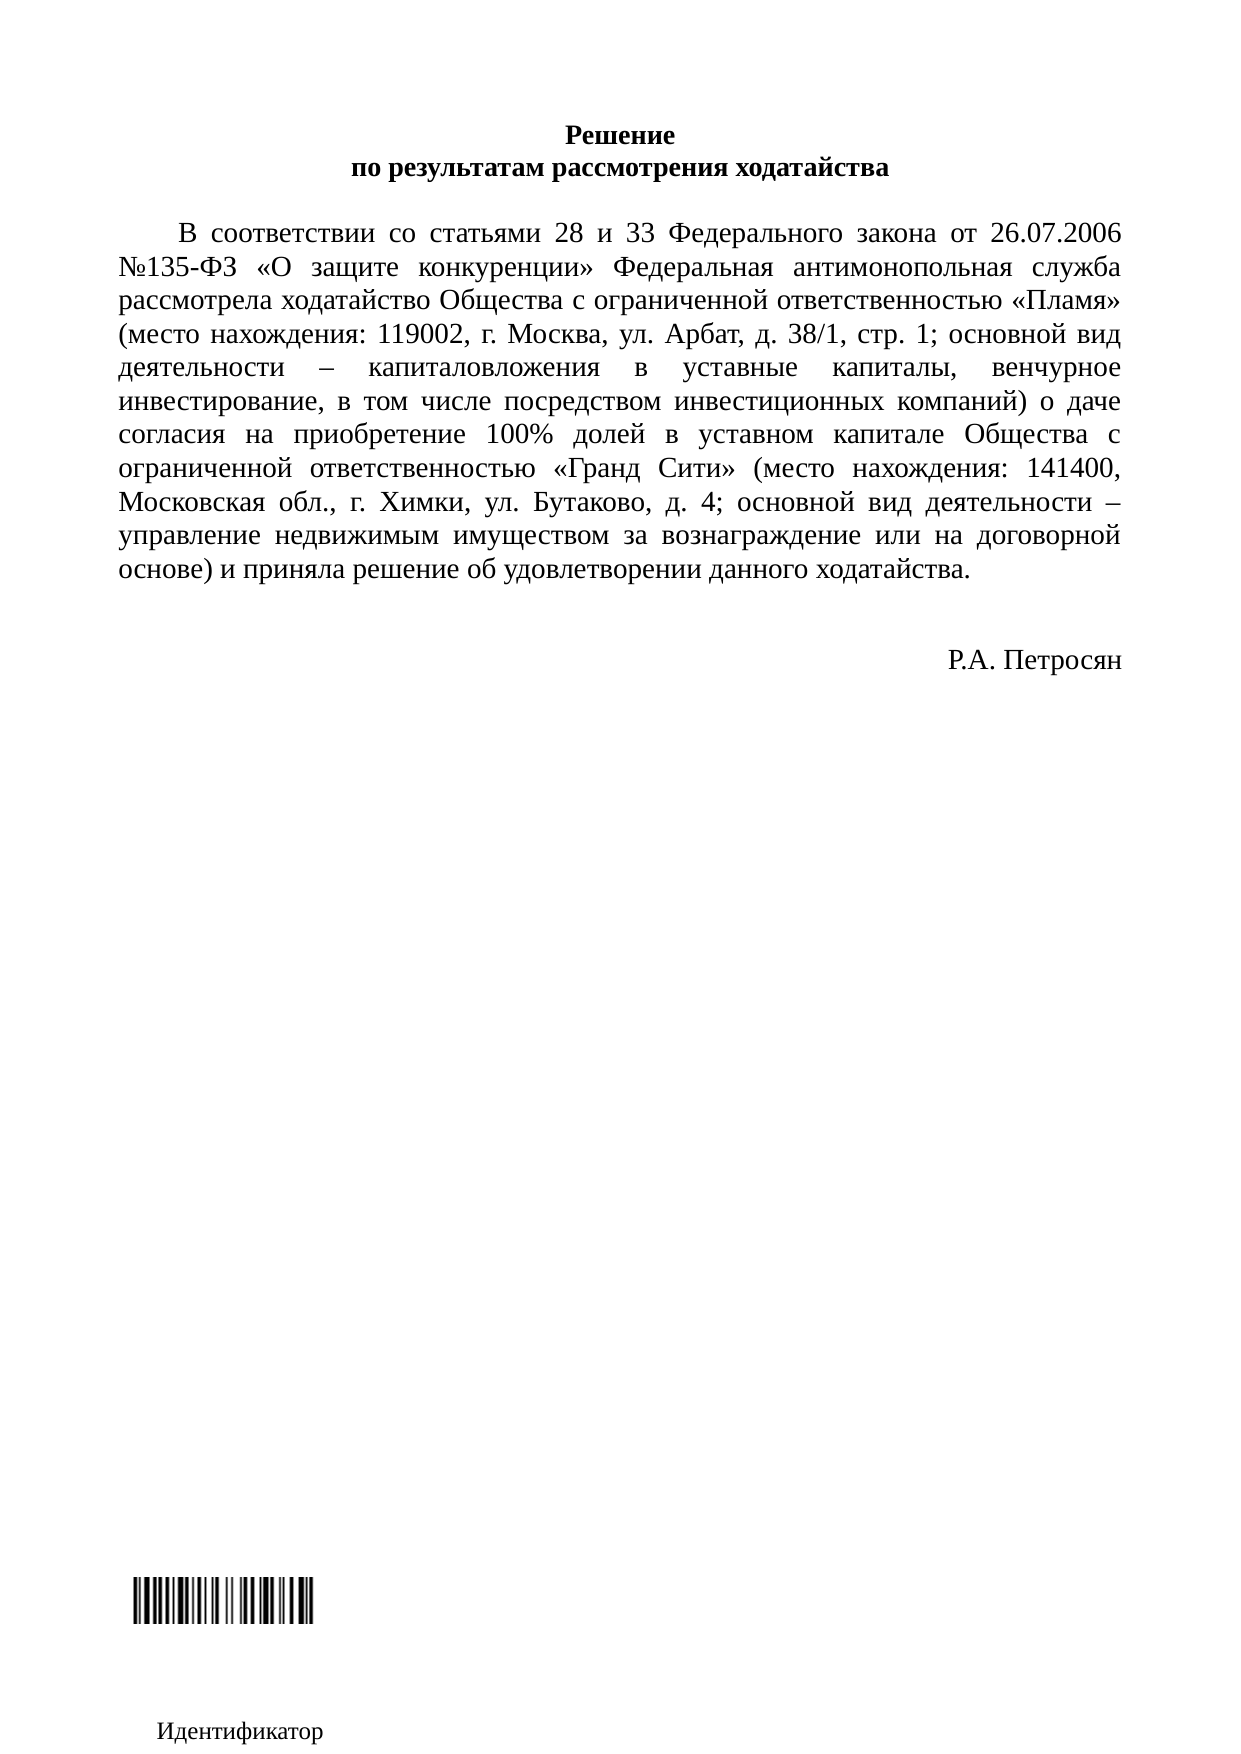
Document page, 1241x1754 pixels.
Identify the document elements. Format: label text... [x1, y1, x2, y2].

text Решение [118, 118, 1122, 151]
picture [118, 1577, 331, 1624]
text по результатам рассмотрения ходатайства [118, 151, 1122, 183]
text Р.А. Петросян [118, 642, 1122, 675]
text В соответствии со статьями 28 и 33 Федерального закона от 26.07.2006 №135-ФЗ «О защите конкуренции» Федеральная антимонопольная служба рассмотрела ходатайство Общества с ограниченной ответственностью «Пламя» (место нахождения: 119002, г. Москва, ул. Арбат, д. 38/1, стр. 1; основной вид деятельности – капиталовложения в уставные капиталы, венчурное инвестирование, в том числе посредством инвестиционных компаний) о даче согласия на приобретение 100% долей в уставном капитале Общества с ограниченной ответственностью «Гранд Сити» (место нахождения: 141400, Московская обл., г. Химки, ул. Бутаково, д. 4; основной вид деятельности – управление недвижимым имуществом за вознаграждение или на договорной основе) и приняла решение об удовлетворении данного ходатайства. [118, 215, 1122, 584]
